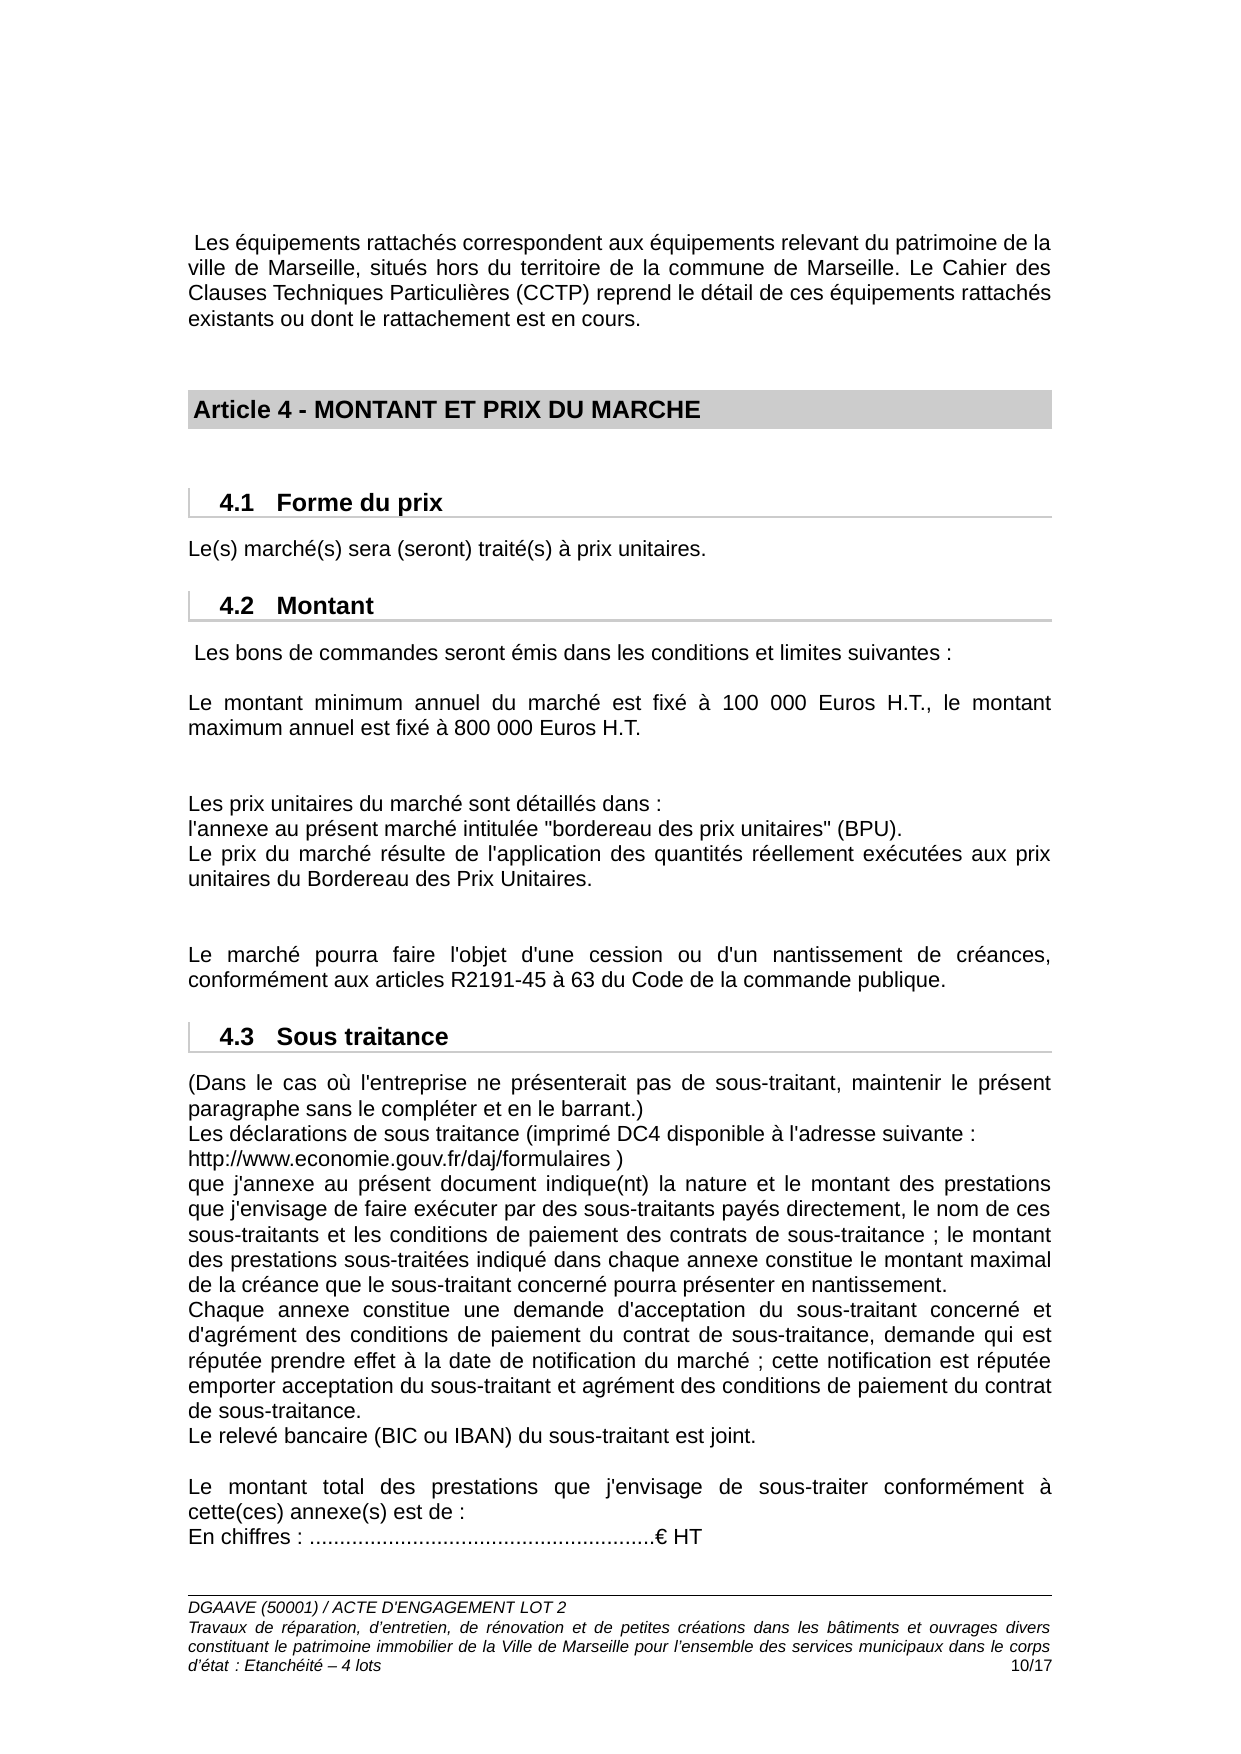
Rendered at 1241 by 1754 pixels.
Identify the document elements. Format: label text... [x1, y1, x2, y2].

text Le marché pourra faire l'objet d'une cession ou d'un nantissement de créances, conformément aux articles R2191-45 à 63 du Code de la commande publique. [188, 942, 1052, 992]
subtitle MONTANT ET PRIX DU MARCHE [190, 392, 1050, 427]
subtitle Sous traitance [190, 1022, 1052, 1051]
text Les bons de commandes seront émis dans les conditions et limites suivantes : [188, 639, 1052, 664]
text que j'annexe au présent document indique(nt) la nature et le montant des prestations que j'envisage de faire exécuter par des sous-traitants payés directement, le nom de ces sous-traitants et les conditions de paiement des contrats de sous-traitance ; le montant des prestations sous-traitées indiqué dans chaque annexe constitue le montant maximal de la créance que le sous-traitant concerné pourra présenter en nantissement. [188, 1171, 1052, 1297]
text Chaque annexe constitue une demande d'acceptation du sous-traitant concerné et d'agrément des conditions de paiement du contrat de sous-traitance, demande qui est réputée prendre effet à la date de notification du marché ; cette notification est réputée emporter acceptation du sous-traitant et agrément des conditions de paiement du contrat de sous-traitance. [188, 1297, 1052, 1423]
text Le prix du marché résulte de l'application des quantités réellement exécutées aux prix unitaires du Bordereau des Prix Unitaires. [188, 841, 1052, 891]
text (Dans le cas où l'entreprise ne présenterait pas de sous-traitant, maintenir le présent paragraphe sans le compléter et en le barrant.) [188, 1070, 1052, 1121]
text Les équipements rattachés correspondent aux équipements relevant du patrimoine de la ville de Marseille, situés hors du territoire de la commune de Marseille. Le Cahier des Clauses Techniques Particulières (CCTP) reprend le détail de ces équipements rattachés existants ou dont le rattachement est en cours. [188, 230, 1052, 331]
text http://www.economie.gouv.fr/daj/formulaires ) [188, 1146, 1052, 1171]
text Le montant total des prestations que j'envisage de sous-traiter conformément à cette(ces) annexe(s) est de : [188, 1474, 1052, 1524]
text Les prix unitaires du marché sont détaillés dans : [188, 791, 1052, 816]
text l'annexe au présent marché intitulée "bordereau des prix unitaires" (BPU). [188, 816, 1052, 841]
subtitle Montant [190, 591, 1052, 619]
text Le(s) marché(s) sera (seront) traité(s) à prix unitaires. [188, 536, 1052, 561]
text Le montant minimum annuel du marché est fixé à 100 000 Euros H.T., le montant maximum annuel est fixé à 800 000 Euros H.T. [188, 690, 1052, 740]
text En chiffres : .........................................................€ HT [188, 1524, 1052, 1549]
subtitle Forme du prix [190, 488, 1052, 516]
text Le relevé bancaire (BIC ou IBAN) du sous-traitant est joint. [188, 1423, 1052, 1448]
text Les déclarations de sous traitance (imprimé DC4 disponible à l'adresse suivante : [188, 1121, 1052, 1146]
